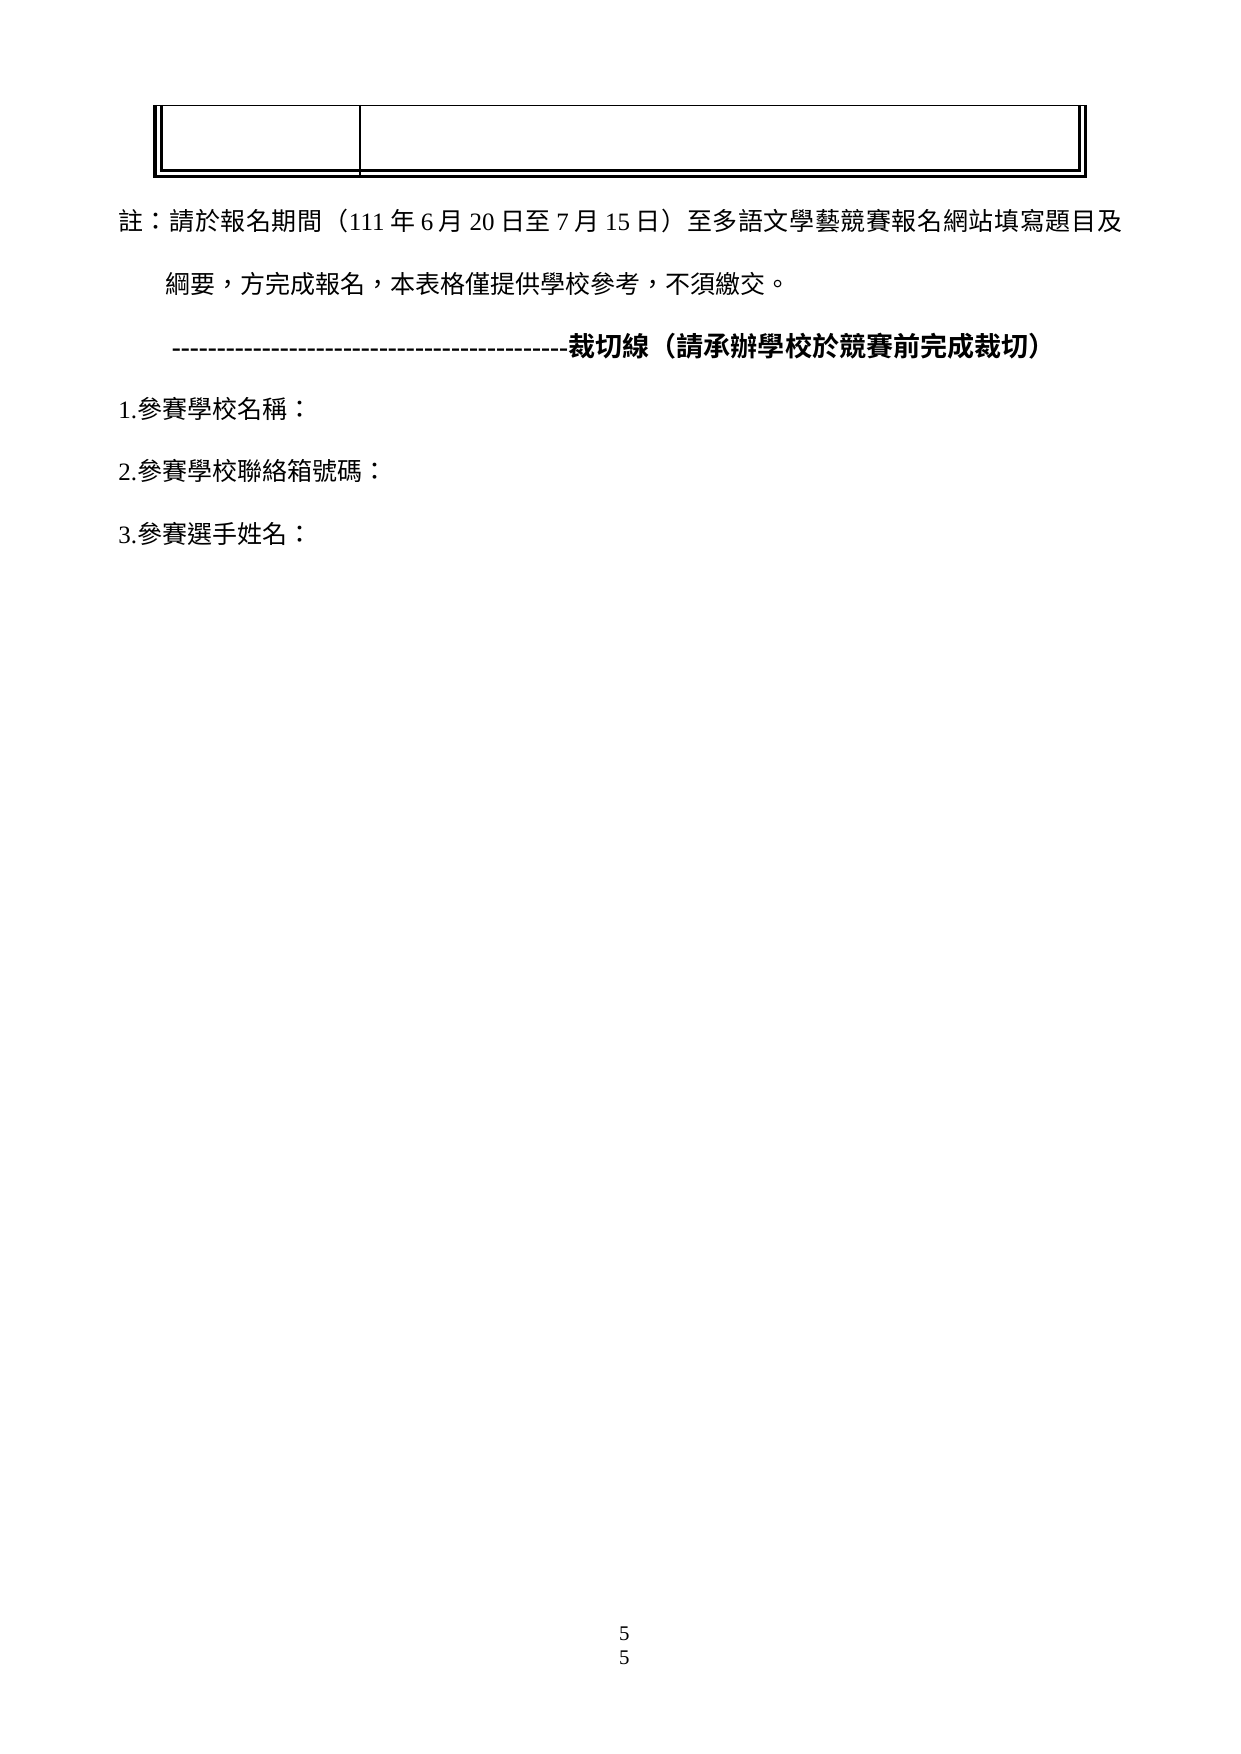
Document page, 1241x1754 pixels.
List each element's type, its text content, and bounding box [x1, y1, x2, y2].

text 1.參賽學校名稱： [118, 366, 1122, 428]
text 2.參賽學校聯絡箱號碼： [118, 428, 1122, 491]
text 註：請於報名期間（111年6月20日至7月15日）至多語文學藝競賽報名網站填寫題目及綱要，方完成報名，本表格僅提供學校參考，不須繳交。 [118, 178, 1122, 303]
text --------------------------------------------裁切線（請承辦學校於競賽前完成裁切） [172, 303, 1122, 366]
text 3.參賽選手姓名： [118, 491, 1122, 553]
table_cell [163, 106, 359, 169]
table_cell [361, 106, 1078, 169]
